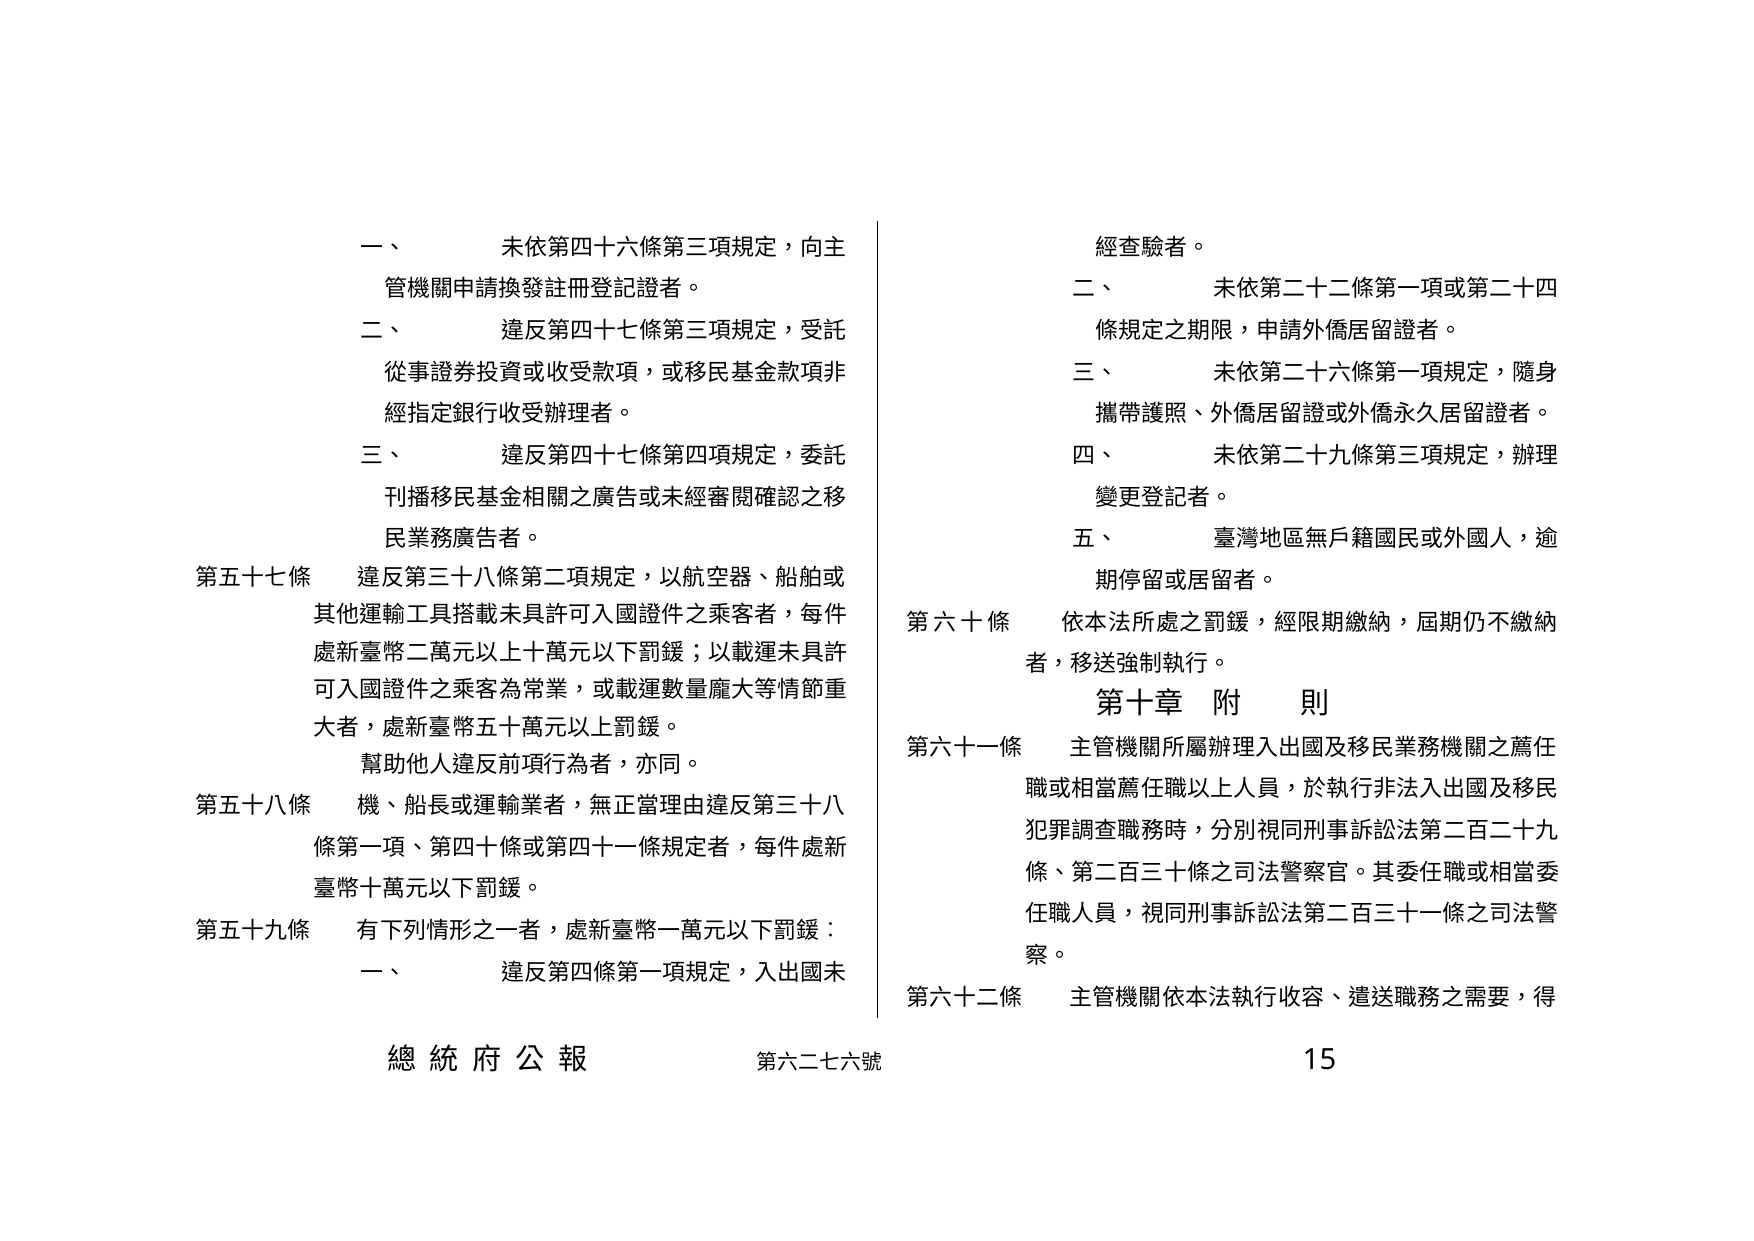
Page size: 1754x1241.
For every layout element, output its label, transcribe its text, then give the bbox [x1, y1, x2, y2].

text 第六十條 依本法所處之罰鍰，經限期繳納，屆期仍不繳納者，移送強制執行。 [907, 597, 1559, 680]
text 第五十九條 有下列情形之一者，處新臺幣一萬元以下罰鍰︰ [195, 905, 847, 947]
list 未依第二十二條第一項或第二十四條規定之期限，申請外僑居留證者。 [1072, 263, 1559, 347]
list 違反第四條第一項規定，入出國未經查驗者。 [1072, 222, 1559, 263]
list 臺灣地區無戶籍國民或外國人，逾期停留或居留者。 [1072, 513, 1559, 597]
list 未依第四十六條第三項規定，向主管機關申請換發註冊登記證者。 [360, 222, 847, 305]
text 第六十二條 主管機關依本法執行收容、遣送職務之需要，得 [907, 972, 1559, 1013]
list 違反第四條第一項規定，入出國未經查驗者。 [360, 947, 847, 988]
text 第十章 附 則 [907, 680, 1559, 722]
list 違反第四十七條第三項規定，受託從事證券投資或收受款項，或移民基金款項非經指定銀行收受辦理者。 [360, 305, 847, 430]
text 幫助他人違反前項行為者，亦同。 [313, 742, 847, 780]
text 第六十一條 主管機關所屬辦理入出國及移民業務機關之薦任職或相當薦任職以上人員，於執行非法入出國及移民犯罪調查職務時，分別視同刑事訴訟法第二百二十九條、第二百三十條之司法警察官。其委任職或相當委任職人員，視同刑事訴訟法第二百三十一條之司法警察。 [907, 722, 1559, 972]
list 違反第四十七條第四項規定，委託刊播移民基金相關之廣告或未經審閱確認之移民業務廣告者。 [360, 430, 847, 555]
text 第五十七條 違反第三十八條第二項規定，以航空器、船舶或其他運輸工具搭載未具許可入國證件之乘客者，每件處新臺幣二萬元以上十萬元以下罰鍰；以載運未具許可入國證件之乘客為常業，或載運數量龐大等情節重大者，處新臺幣五十萬元以上罰鍰。 [195, 555, 847, 742]
text 第五十八條 機、船長或運輸業者，無正當理由違反第三十八條第一項、第四十條或第四十一條規定者，每件處新臺幣十萬元以下罰鍰。 [195, 780, 847, 905]
list 未依第二十六條第一項規定，隨身攜帶護照、外僑居留證或外僑永久居留證者。 [1072, 347, 1559, 430]
list 未依第二十九條第三項規定，辦理變更登記者。 [1072, 430, 1559, 513]
